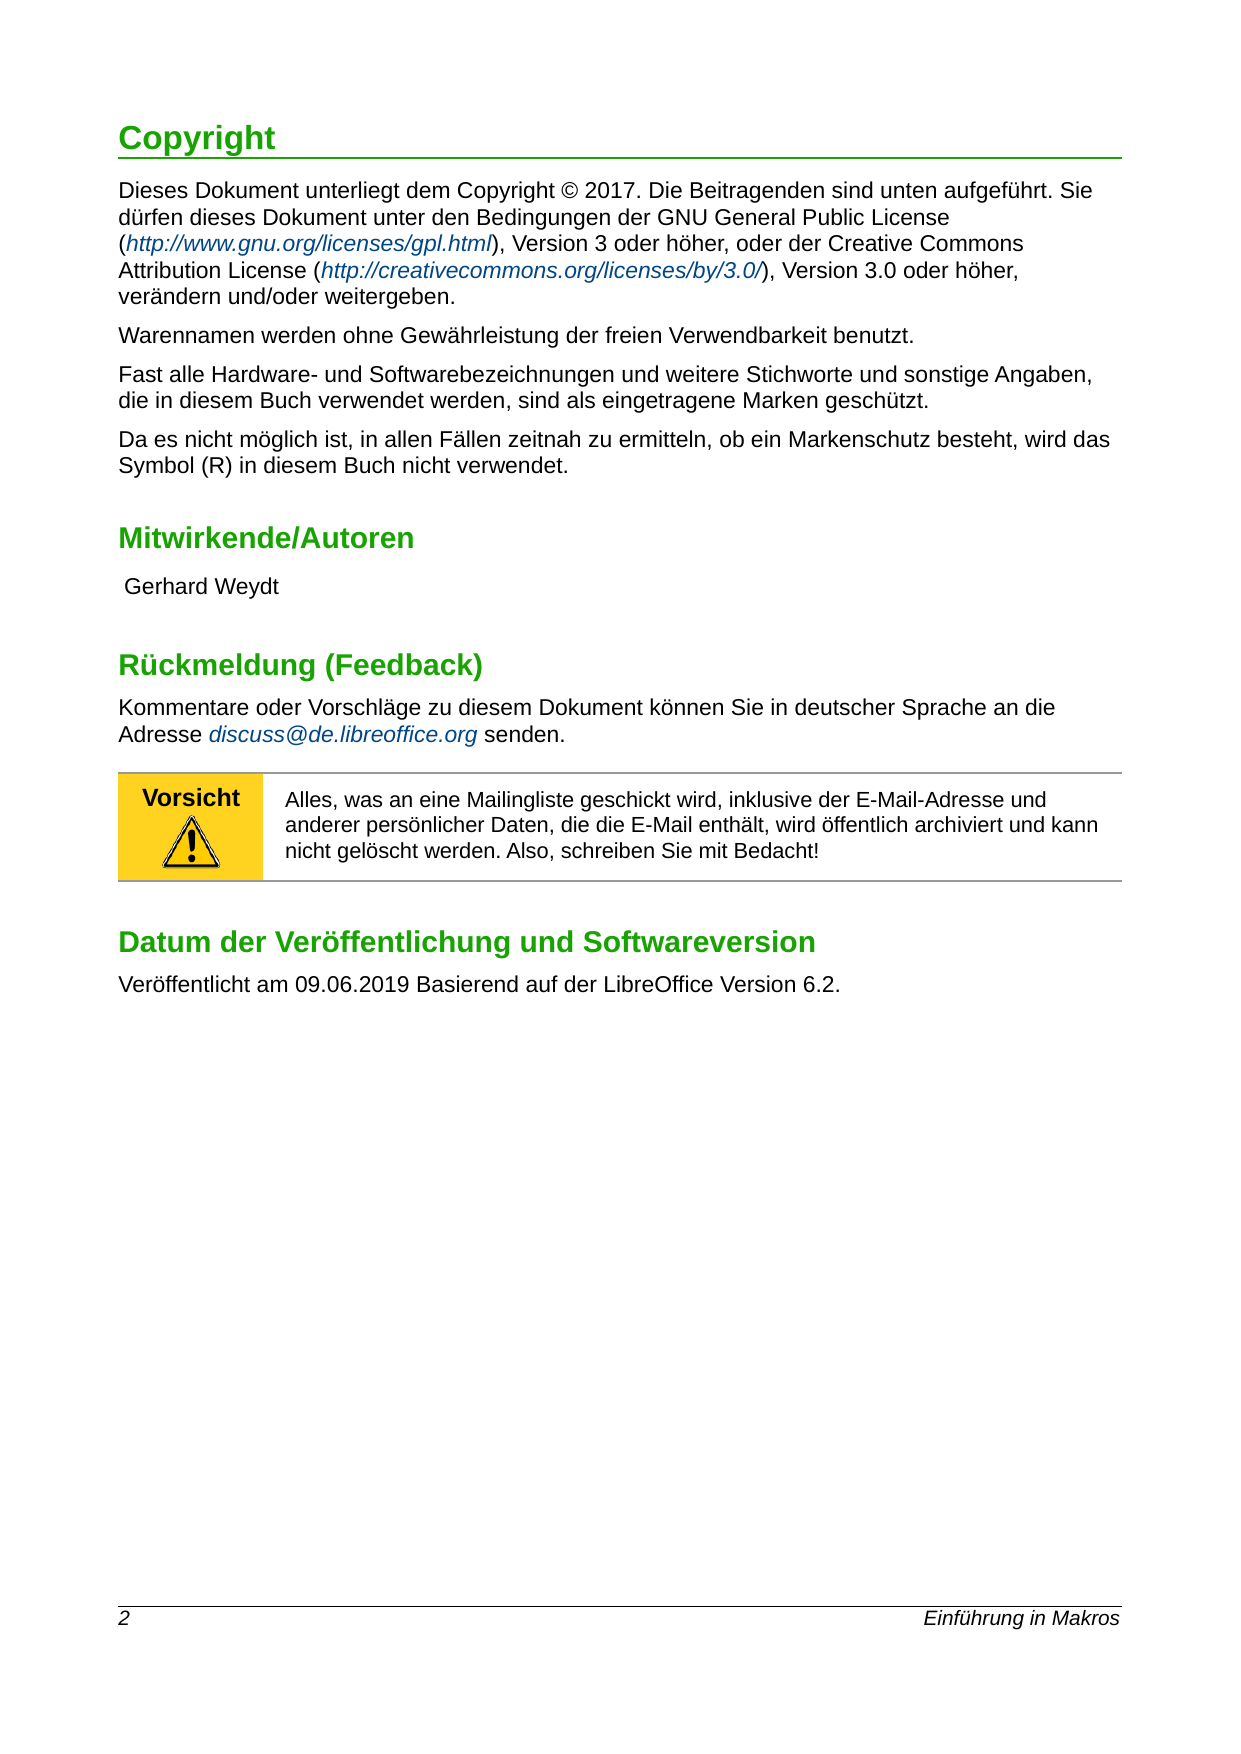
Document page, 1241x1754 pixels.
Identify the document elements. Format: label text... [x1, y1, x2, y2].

table_header Vorsicht [118, 774, 263, 880]
text Fast alle Hardware- und Softwarebezeichnungen und weitere Stichworte und sonstige Angaben, die in diesem Buch verwendet werden, sind als eingetragene Marken geschützt. [118, 361, 1122, 413]
text Kommentare oder Vorschläge zu diesem Dokument können Sie in deutscher Sprache an die Adresse discuss@de.libreoffice.org senden. [118, 694, 1122, 747]
table_header [453, 568, 787, 618]
text Da es nicht möglich ist, in allen Fällen zeitnah zu ermitteln, ob ein Markenschutz besteht, wird das Symbol (R) in diesem Buch nicht verwendet. [118, 426, 1122, 478]
text Warennamen werden ohne Gewährleistung der freien Verwendbarkeit benutzt. [118, 322, 1122, 348]
text Dieses Dokument unterliegt dem Copyright © 2017. Die Beitragenden sind unten aufgeführt. Sie dürfen dieses Dokument unter den Bedingungen der GNU General Public License (http://www.gnu.org/licenses/gpl.html), Version 3 oder höher, oder der Creative Commons Attribution License (http://creativecommons.org/licenses/by/3.0/), Version 3.0 oder höher, verändern und/oder weitergeben. [118, 177, 1122, 309]
table_header Alles, was an eine Mailingliste geschickt wird, inklusive der E-Mail-Adresse und anderer persönlicher Daten, die die E-Mail enthält, wird öffentlich archiviert und kann nicht gelöscht werden. Also, schreiben Sie mit Bedacht! [264, 774, 1122, 880]
table_header Gerhard Weydt [118, 568, 453, 618]
picture [158, 811, 224, 872]
text Datum der Veröffentlichung und Softwareversion [118, 924, 1122, 959]
text Veröffentlicht am 09.06.2019 Basierend auf der LibreOffice Version 6.2. [118, 971, 1122, 998]
text Copyright [118, 118, 1122, 157]
text Mitwirkende/Autoren [118, 521, 1122, 555]
table_header [788, 568, 1122, 618]
text Rückmeldung (Feedback) [118, 647, 1122, 682]
